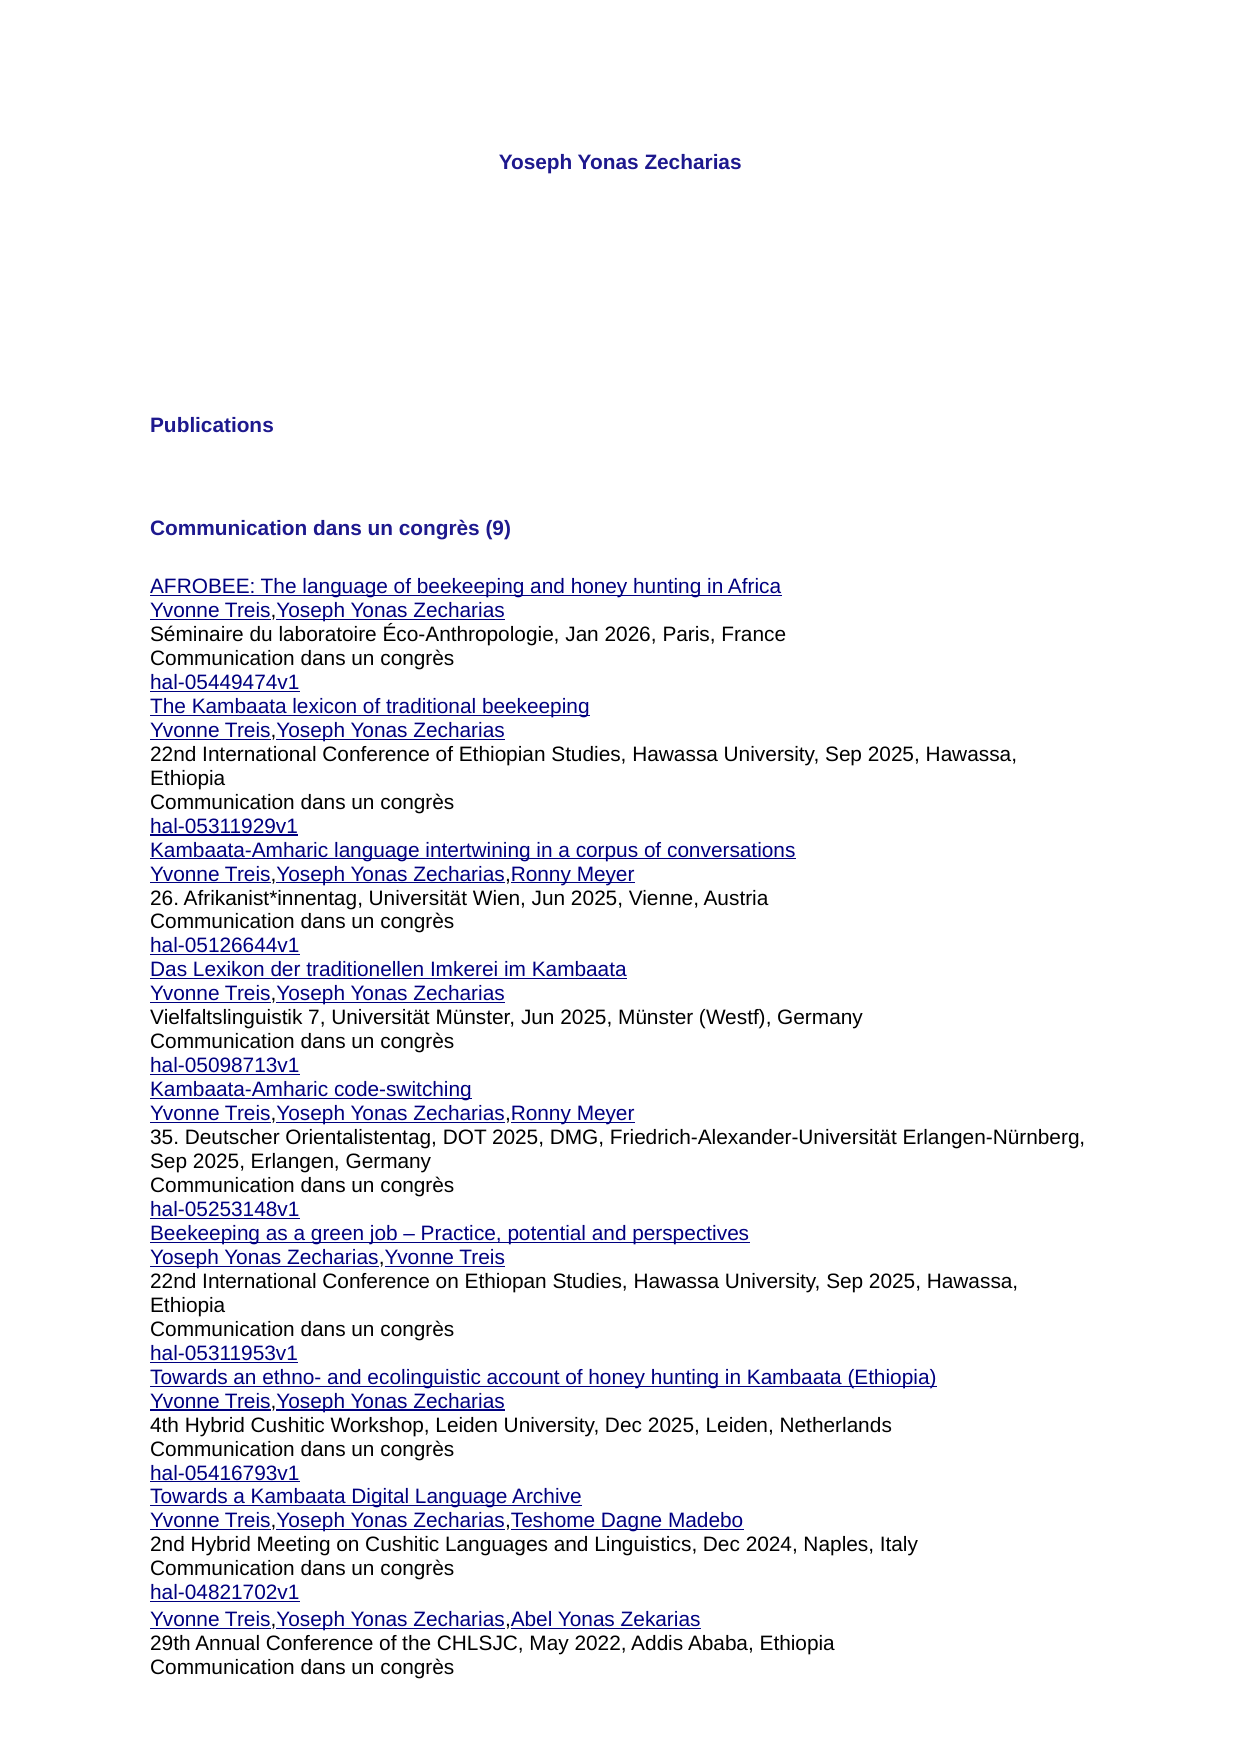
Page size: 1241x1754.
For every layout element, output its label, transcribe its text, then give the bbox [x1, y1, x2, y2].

table_header AFROBEE: The language of beekeeping and honey hunting in Africa Yvonne Treis,Yoseph Yonas Zecharias Séminaire du laboratoire Éco-Anthropologie, Jan 2026, Paris, France Communication dans un congrès hal-05449474v1 [150, 574, 1090, 694]
table_cell Kambaata-Amharic language intertwining in a corpus of conversations Yvonne Treis,Yoseph Yonas Zecharias,Ronny Meyer 26. Afrikanist*innentag, Universität Wien, Jun 2025, Vienne, Austria Communication dans un congrès hal-05126644v1 [150, 838, 1090, 957]
table_cell Das Lexikon der traditionellen Imkerei im Kambaata Yvonne Treis,Yoseph Yonas Zecharias Vielfaltslinguistik 7, Universität Münster, Jun 2025, Münster (Westf), Germany Communication dans un congrès hal-05098713v1 [150, 957, 1090, 1077]
subtitle Publications [150, 412, 1090, 436]
table_cell Kambaata-Amharic code-switching Yvonne Treis,Yoseph Yonas Zecharias,Ronny Meyer 35. Deutscher Orientalistentag, DOT 2025, DMG, Friedrich-Alexander-Universität Erlangen-Nürnberg, Sep 2025, Erlangen, Germany Communication dans un congrès hal-05253148v1 [150, 1077, 1090, 1221]
table_cell Beekeeping as a green job – Practice, potential and perspectives Yoseph Yonas Zecharias,Yvonne Treis 22nd International Conference on Ethiopan Studies, Hawassa University, Sep 2025, Hawassa, Ethiopia Communication dans un congrès hal-05311953v1 [150, 1221, 1090, 1364]
subtitle Yoseph Yonas Zecharias [150, 150, 1090, 174]
table_cell Towards a Kambaata Digital Language Archive Yvonne Treis,Yoseph Yonas Zecharias,Teshome Dagne Madebo 2nd Hybrid Meeting on Cushitic Languages and Linguistics, Dec 2024, Naples, Italy Communication dans un congrès hal-04821702v1 [150, 1484, 1090, 1604]
table_cell Towards an ethno- and ecolinguistic account of honey hunting in Kambaata (Ethiopia) Yvonne Treis,Yoseph Yonas Zecharias 4th Hybrid Cushitic Workshop, Leiden University, Dec 2025, Leiden, Netherlands Communication dans un congrès hal-05416793v1 [150, 1365, 1090, 1484]
table_cell The Kambaata lexicon of traditional beekeeping Yvonne Treis,Yoseph Yonas Zecharias 22nd International Conference of Ethiopian Studies, Hawassa University, Sep 2025, Hawassa, Ethiopia Communication dans un congrès hal-05311929v1 [150, 694, 1090, 837]
subtitle Communication dans un congrès (9) [150, 516, 1090, 539]
table_cell A linguistic documentation of beekeeping in Kambaata Yvonne Treis,Yoseph Yonas Zecharias,Abel Yonas Zekarias 29th Annual Conference of the CHLSJC, May 2022, Addis Ababa, Ethiopia Communication dans un congrès hal-03664292v1 [150, 1604, 1090, 1679]
